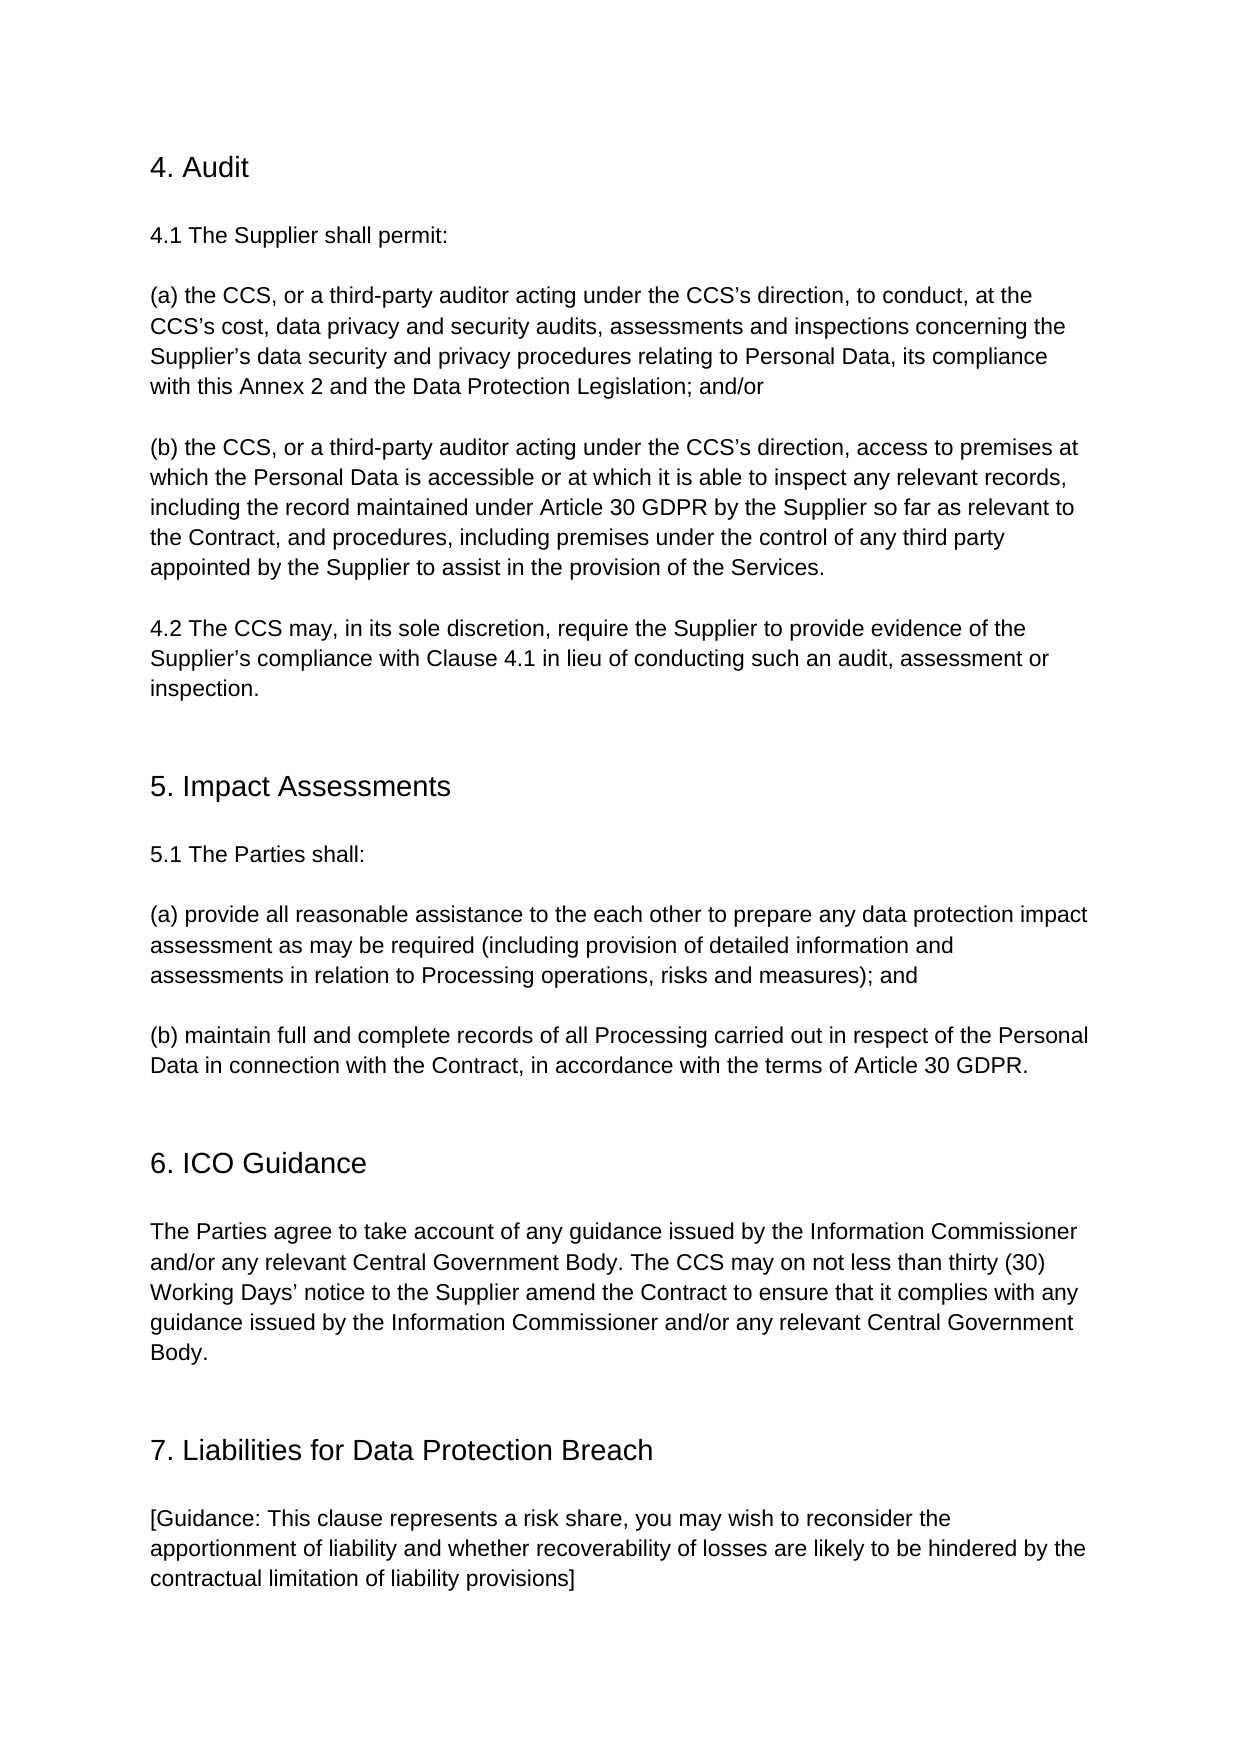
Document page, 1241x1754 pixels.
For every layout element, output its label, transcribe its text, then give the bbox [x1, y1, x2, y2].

text (a) provide all reasonable assistance to the each other to prepare any data protection impact assessment as may be required (including provision of detailed information and assessments in relation to Processing operations, risks and measures); and [150, 901, 1090, 988]
text (b) the CCS, or a third-party auditor acting under the CCS’s direction, access to premises at which the Personal Data is accessible or at which it is able to inspect any relevant records, including the record maintained under Article 30 GDPR by the Supplier so far as relevant to the Contract, and procedures, including premises under the control of any third party appointed by the Supplier to assist in the provision of the Services. [150, 433, 1090, 581]
text (b) maintain full and complete records of all Processing carried out in respect of the Personal Data in connection with the Contract, in accordance with the terms of Article 30 GDPR. [150, 1022, 1090, 1079]
subtitle 7. Liabilities for Data Protection Breach [150, 1433, 1090, 1466]
text 5.1 The Parties shall: [150, 841, 1090, 867]
text The Parties agree to take account of any guidance issued by the Information Commissioner and/or any relevant Central Government Body. The CCS may on not less than thirty (30) Working Days’ notice to the Supplier amend the Contract to ensure that it complies with any guidance issued by the Information Commissioner and/or any relevant Central Government Body. [150, 1218, 1090, 1366]
subtitle 4. Audit [150, 150, 1090, 183]
text 4.2 The CCS may, in its sole discretion, require the Supplier to provide evidence of the Supplier’s compliance with Clause 4.1 in lieu of conducting such an audit, assessment or inspection. [150, 615, 1090, 702]
text [Guidance: This clause represents a risk share, you may wish to reconsider the apportionment of liability and whether recoverability of losses are likely to be hindered by the contractual limitation of liability provisions] [150, 1505, 1090, 1592]
text (a) the CCS, or a third-party auditor acting under the CCS’s direction, to conduct, at the CCS’s cost, data privacy and security audits, assessments and inspections concerning the Supplier’s data security and privacy procedures relating to Personal Data, its compliance with this Annex 2 and the Data Protection Legislation; and/or [150, 282, 1090, 399]
subtitle 6. ICO Guidance [150, 1146, 1090, 1180]
subtitle 5. Impact Assessments [150, 769, 1090, 802]
text 4.1 The Supplier shall permit: [150, 222, 1090, 248]
